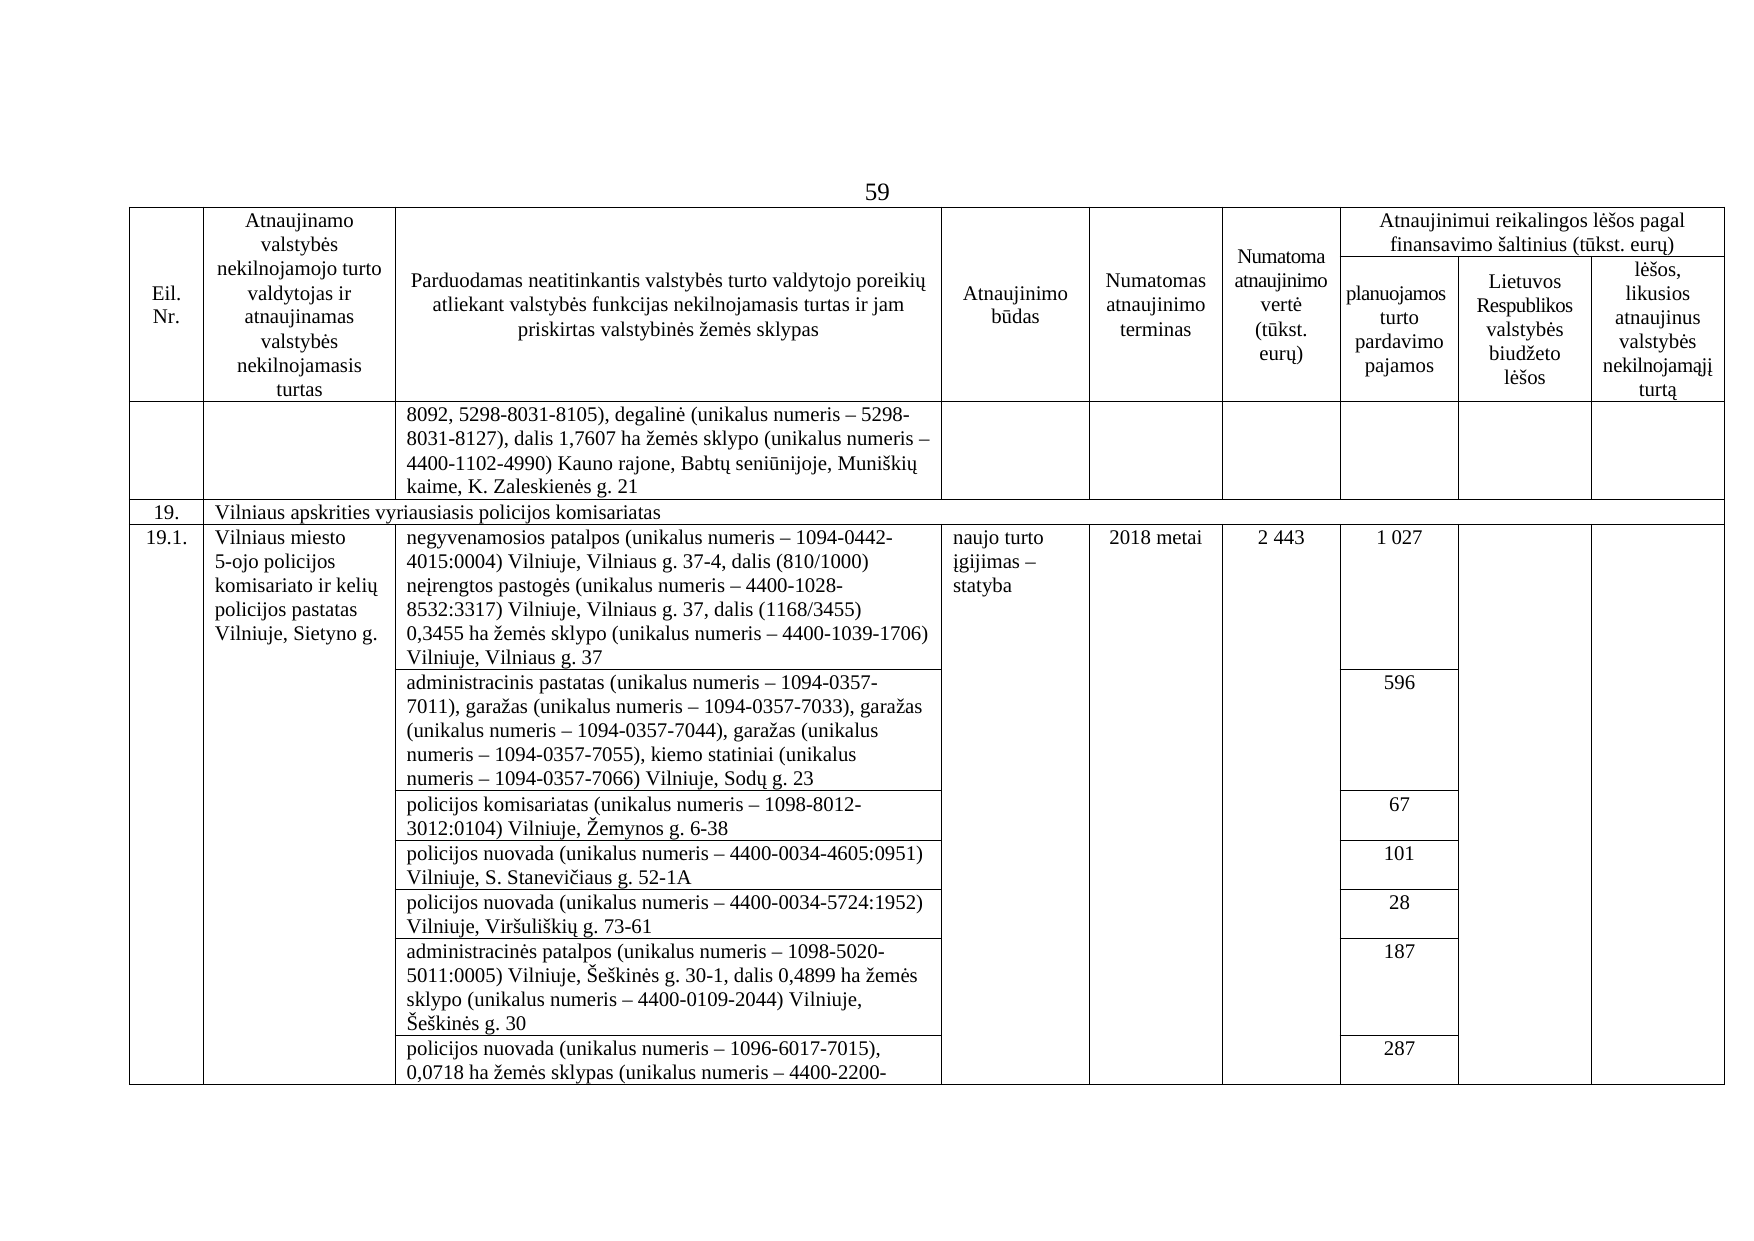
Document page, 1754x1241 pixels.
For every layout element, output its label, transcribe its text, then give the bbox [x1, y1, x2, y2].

table_cell naujo turto įgijimas – statyba [942, 525, 1089, 1084]
table_header Numatomas atnaujinimo terminas [1090, 208, 1222, 401]
table_header Parduodamas neatitinkantis valstybės turto valdytojo poreikių atliekant valstybės funkcijas nekilnojamasis turtas ir jam priskirtas valstybinės žemės sklypas [396, 208, 941, 401]
table_cell 28 [1341, 890, 1458, 938]
table_header Numatoma atnaujinimo vertė (tūkst. eurų) [1223, 208, 1340, 401]
table_cell [130, 402, 203, 498]
table_cell 8092, 5298-8031-8105), degalinė (unikalus numeris – 5298-8031-8127), dalis 1,7607 ha žemės sklypo (unikalus numeris – 4400-1102-4990) Kauno rajone, Babtų seniūnijoje, Muniškių kaime, K. Zaleskienės g. 21 [396, 402, 941, 498]
table_cell [1592, 525, 1724, 1084]
table_cell policijos nuovada (unikalus numeris – 4400-0034-5724:1952) Vilniuje, Viršuliškių g. 73-61 [396, 890, 941, 938]
table_cell 2018 metai [1090, 525, 1222, 1084]
table_header Atnaujinimo būdas [942, 208, 1089, 401]
table_cell planuojamos turto pardavimo pajamos [1341, 257, 1458, 401]
table_cell 1 027 [1341, 525, 1458, 669]
table_header Atnaujinimui reikalingos lėšos pagal finansavimo šaltinius (tūkst. eurų) [1341, 208, 1724, 256]
table_cell policijos nuovada (unikalus numeris – 4400-0034-4605:0951) Vilniuje, S. Stanevičiaus g. 52-1A [396, 841, 941, 889]
table_cell 19. [130, 500, 203, 524]
table_cell [1223, 402, 1340, 498]
table_header Eil. Nr. [130, 208, 203, 401]
table_cell [1459, 402, 1591, 498]
table_cell negyvenamosios patalpos (unikalus numeris – 1094-0442-4015:0004) Vilniuje, Vilniaus g. 37-4, dalis (810/1000) neįrengtos pastogės (unikalus numeris – 4400-1028-8532:3317) Vilniuje, Vilniaus g. 37, dalis (1168/3455) 0,3455 ha žemės sklypo (unikalus numeris – 4400-1039-1706) Vilniuje, Vilniaus g. 37 [396, 525, 941, 669]
table_cell 67 [1341, 791, 1458, 839]
table_cell administracinis pastatas (unikalus numeris – 1094-0357-7011), garažas (unikalus numeris – 1094-0357-7033), garažas (unikalus numeris – 1094-0357-7044), garažas (unikalus numeris – 1094-0357-7055), kiemo statiniai (unikalus numeris – 1094-0357-7066) Vilniuje, Sodų g. 23 [396, 670, 941, 790]
table_header Atnaujinamo valstybės nekilnojamojo turto valdytojas ir atnaujinamas valstybės nekilnojamasis turtas [204, 208, 395, 401]
table_cell 596 [1341, 670, 1458, 790]
table_cell 2 443 [1223, 525, 1340, 1084]
table_cell [1090, 402, 1222, 498]
table_cell [1341, 402, 1458, 498]
table_cell 19.1. [130, 525, 203, 1084]
table_cell policijos komisariatas (unikalus numeris – 1098-8012-3012:0104) Vilniuje, Žemynos g. 6-38 [396, 791, 941, 839]
table_cell 101 [1341, 841, 1458, 889]
table_cell [942, 402, 1089, 498]
table_cell [1459, 525, 1591, 1084]
table_cell policijos nuovada (unikalus numeris – 1096-6017-7015), 0,0718 ha žemės sklypas (unikalus numeris – 4400-2200- [396, 1036, 941, 1084]
table_cell 287 [1341, 1036, 1458, 1084]
table_cell Lietuvos Respublikos valstybės biudžeto lėšos [1459, 257, 1591, 401]
table_cell administracinės patalpos (unikalus numeris – 1098-5020-5011:0005) Vilniuje, Šeškinės g. 30-1, dalis 0,4899 ha žemės sklypo (unikalus numeris – 4400-0109-2044) Vilniuje, Šeškinės g. 30 [396, 939, 941, 1035]
table_cell Vilniaus apskrities vyriausiasis policijos komisariatas [204, 500, 1724, 524]
table_cell Vilniaus miesto 5-ojo policijos komisariato ir kelių policijos pastatas Vilniuje, Sietyno g. [204, 525, 395, 1084]
table_cell lėšos, likusios atnaujinus valstybės nekilnojamąjį turtą [1592, 257, 1724, 401]
table_cell [204, 402, 395, 498]
table_cell 187 [1341, 939, 1458, 1035]
table_cell [1592, 402, 1724, 498]
